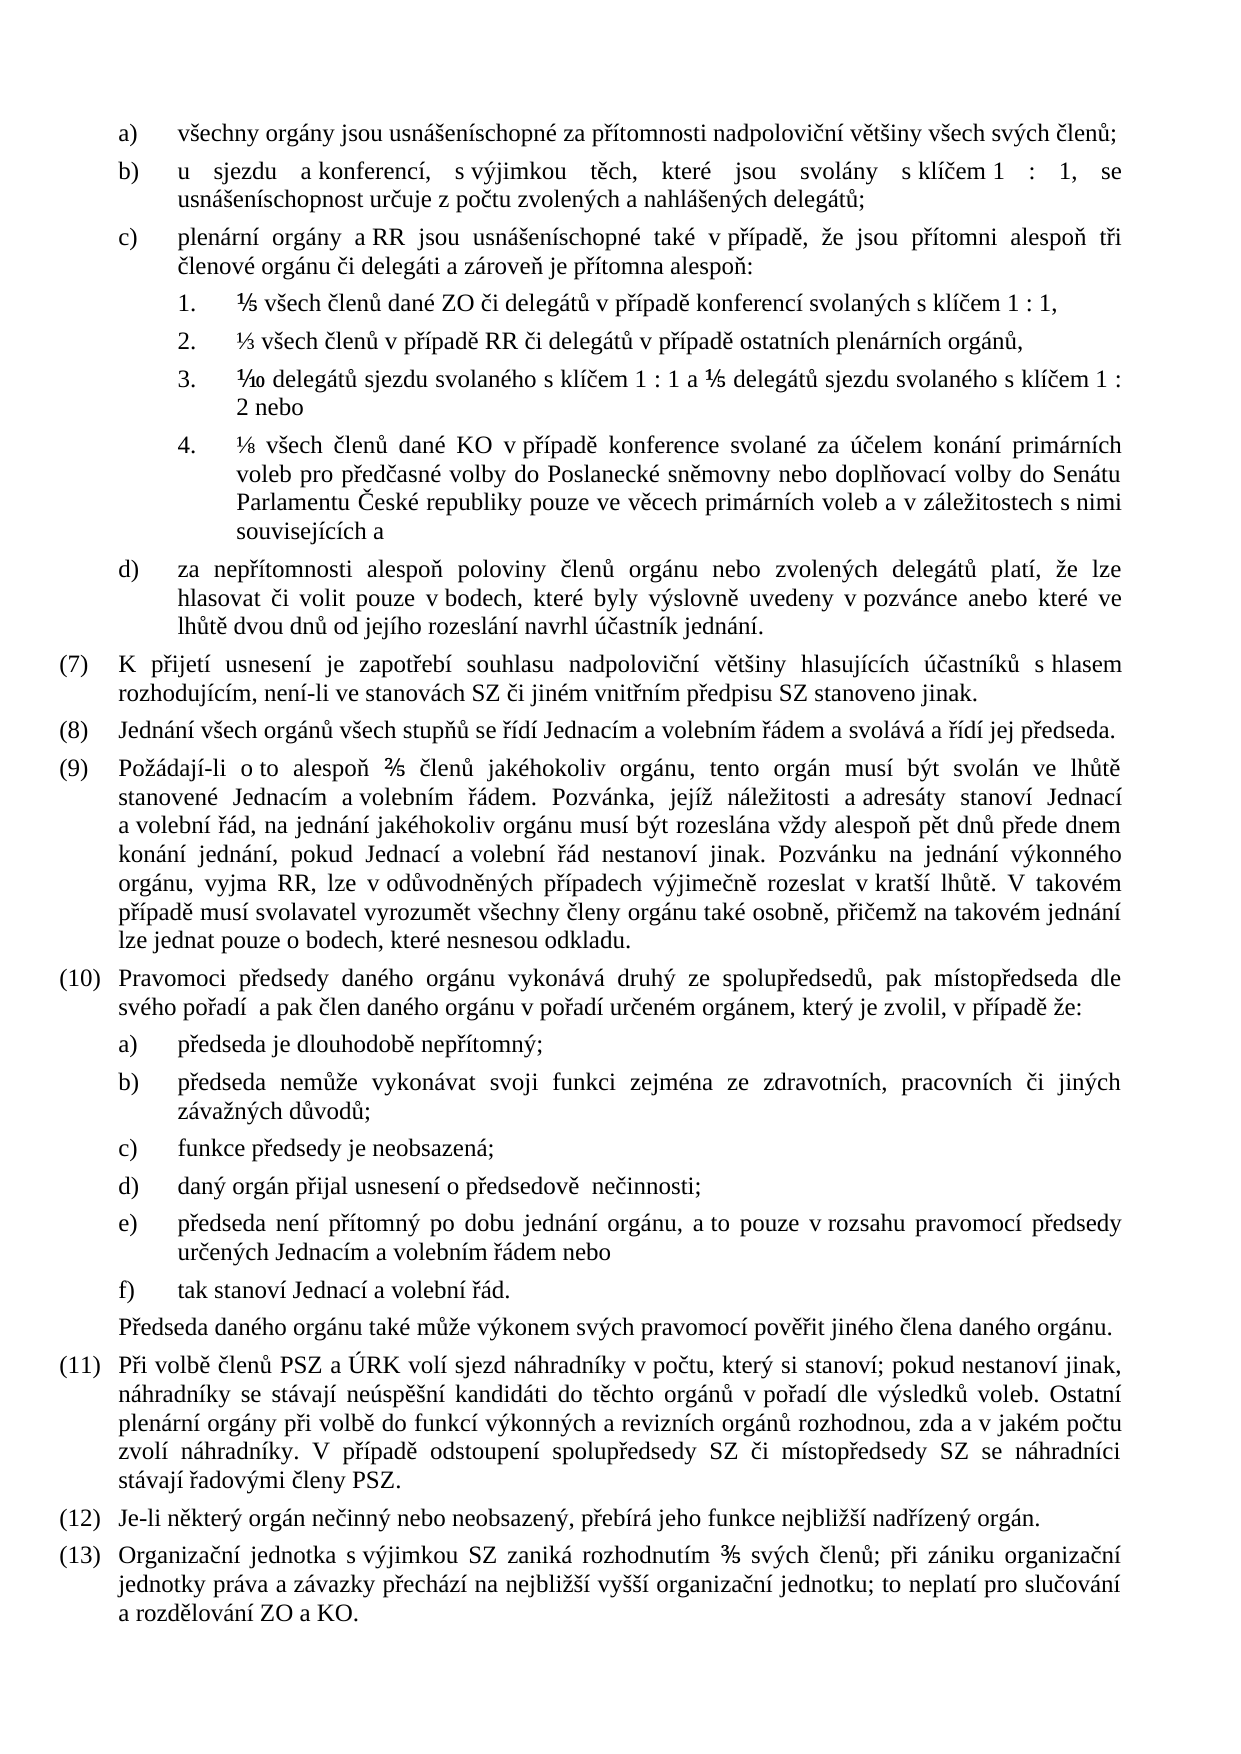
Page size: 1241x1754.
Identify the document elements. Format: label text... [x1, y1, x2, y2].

list předseda je dlouhodobě nepřítomný; [118, 1029, 1122, 1058]
list Pravomoci předsedy daného orgánu vykonává druhý ze spolupředsedů, pak místopředseda dle svého pořadí a pak člen daného orgánu v pořadí určeném orgánem, který je zvolil, v případě že: [59, 963, 1122, 1021]
list ⅛ všech členů dané KO v případě konference svolané za účelem konání primárních voleb pro předčasné volby do Poslanecké sněmovny nebo doplňovací volby do Senátu Parlamentu České republiky pouze ve věcech primárních voleb a v záležitostech s nimi souvisejících a [177, 430, 1122, 545]
list Předseda daného orgánu také může výkonem svých pravomocí pověřit jiného člena daného orgánu. [59, 1312, 1122, 1341]
list u sjezdu a konferencí, s výjimkou těch, které jsou svolány s klíčem 1 : 1, se usnášeníschopnost určuje z počtu zvolených a nahlášených delegátů; [118, 156, 1122, 213]
list daný orgán přijal usnesení o předsedově nečinnosti; [118, 1171, 1122, 1200]
list tak stanoví Jednací a volební řád. [118, 1275, 1122, 1304]
list Organizační jednotka s výjimkou SZ zaniká rozhodnutím ⅗ svých členů; při zániku organizační jednotky práva a závazky přechází na nejbližší vyšší organizační jednotku; to neplatí pro slučování a rozdělování ZO a KO. [59, 1540, 1122, 1627]
list funkce předsedy je neobsazená; [118, 1133, 1122, 1162]
list ⅓ všech členů v případě RR či delegátů v případě ostatních plenárních orgánů, [177, 326, 1122, 355]
list Je-li některý orgán nečinný nebo neobsazený, přebírá jeho funkce nejbližší nadřízený orgán. [59, 1503, 1122, 1531]
list K přijetí usnesení je zapotřebí souhlasu nadpoloviční většiny hlasujících účastníků s hlasem rozhodujícím, není-li ve stanovách SZ či jiném vnitřním předpisu SZ stanoveno jinak. [59, 649, 1122, 706]
list ⅒ delegátů sjezdu svolaného s klíčem 1 : 1 a ⅕ delegátů sjezdu svolaného s klíčem 1 : 2 nebo [177, 364, 1122, 421]
list Jednání všech orgánů všech stupňů se řídí Jednacím a volebním řádem a svolává a řídí jej předseda. [59, 715, 1122, 744]
list Při volbě členů PSZ a ÚRK volí sjezd náhradníky v počtu, který si stanoví; pokud nestanoví jinak, náhradníky se stávají neúspěšní kandidáti do těchto orgánů v pořadí dle výsledků voleb. Ostatní plenární orgány při volbě do funkcí výkonných a revizních orgánů rozhodnou, zda a v jakém počtu zvolí náhradníky. V případě odstoupení spolupředsedy SZ či místopředsedy SZ se náhradníci stávají řadovými členy PSZ. [59, 1350, 1122, 1494]
list všechny orgány jsou usnášeníschopné za přítomnosti nadpoloviční většiny všech svých členů; [118, 118, 1122, 147]
list Požádají-li o to alespoň ⅖ členů jakéhokoliv orgánu, tento orgán musí být svolán ve lhůtě stanovené Jednacím a volebním řádem. Pozvánka, jejíž náležitosti a adresáty stanoví Jednací a volební řád, na jednání jakéhokoliv orgánu musí být rozeslána vždy alespoň pět dnů přede dnem konání jednání, pokud Jednací a volební řád nestanoví jinak. Pozvánku na jednání výkonného orgánu, vyjma RR, lze v odůvodněných případech výjimečně rozeslat v kratší lhůtě. V takovém případě musí svolavatel vyrozumět všechny členy orgánu také osobně, přičemž na takovém jednání lze jednat pouze o bodech, které nesnesou odkladu. [59, 753, 1122, 954]
list předseda není přítomný po dobu jednání orgánu, a to pouze v rozsahu pravomocí předsedy určených Jednacím a volebním řádem nebo [118, 1208, 1122, 1266]
list předseda nemůže vykonávat svoji funkci zejména ze zdravotních, pracovních či jiných závažných důvodů; [118, 1067, 1122, 1124]
list plenární orgány a RR jsou usnášeníschopné také v případě, že jsou přítomni alespoň tři členové orgánu či delegáti a zároveň je přítomna alespoň: [118, 222, 1122, 279]
list za nepřítomnosti alespoň poloviny členů orgánu nebo zvolených delegátů platí, že lze hlasovat či volit pouze v bodech, které byly výslovně uvedeny v pozvánce anebo které ve lhůtě dvou dnů od jejího rozeslání navrhl účastník jednání. [118, 554, 1122, 640]
list ⅕ všech členů dané ZO či delegátů v případě konferencí svolaných s klíčem 1 : 1, [177, 288, 1122, 317]
